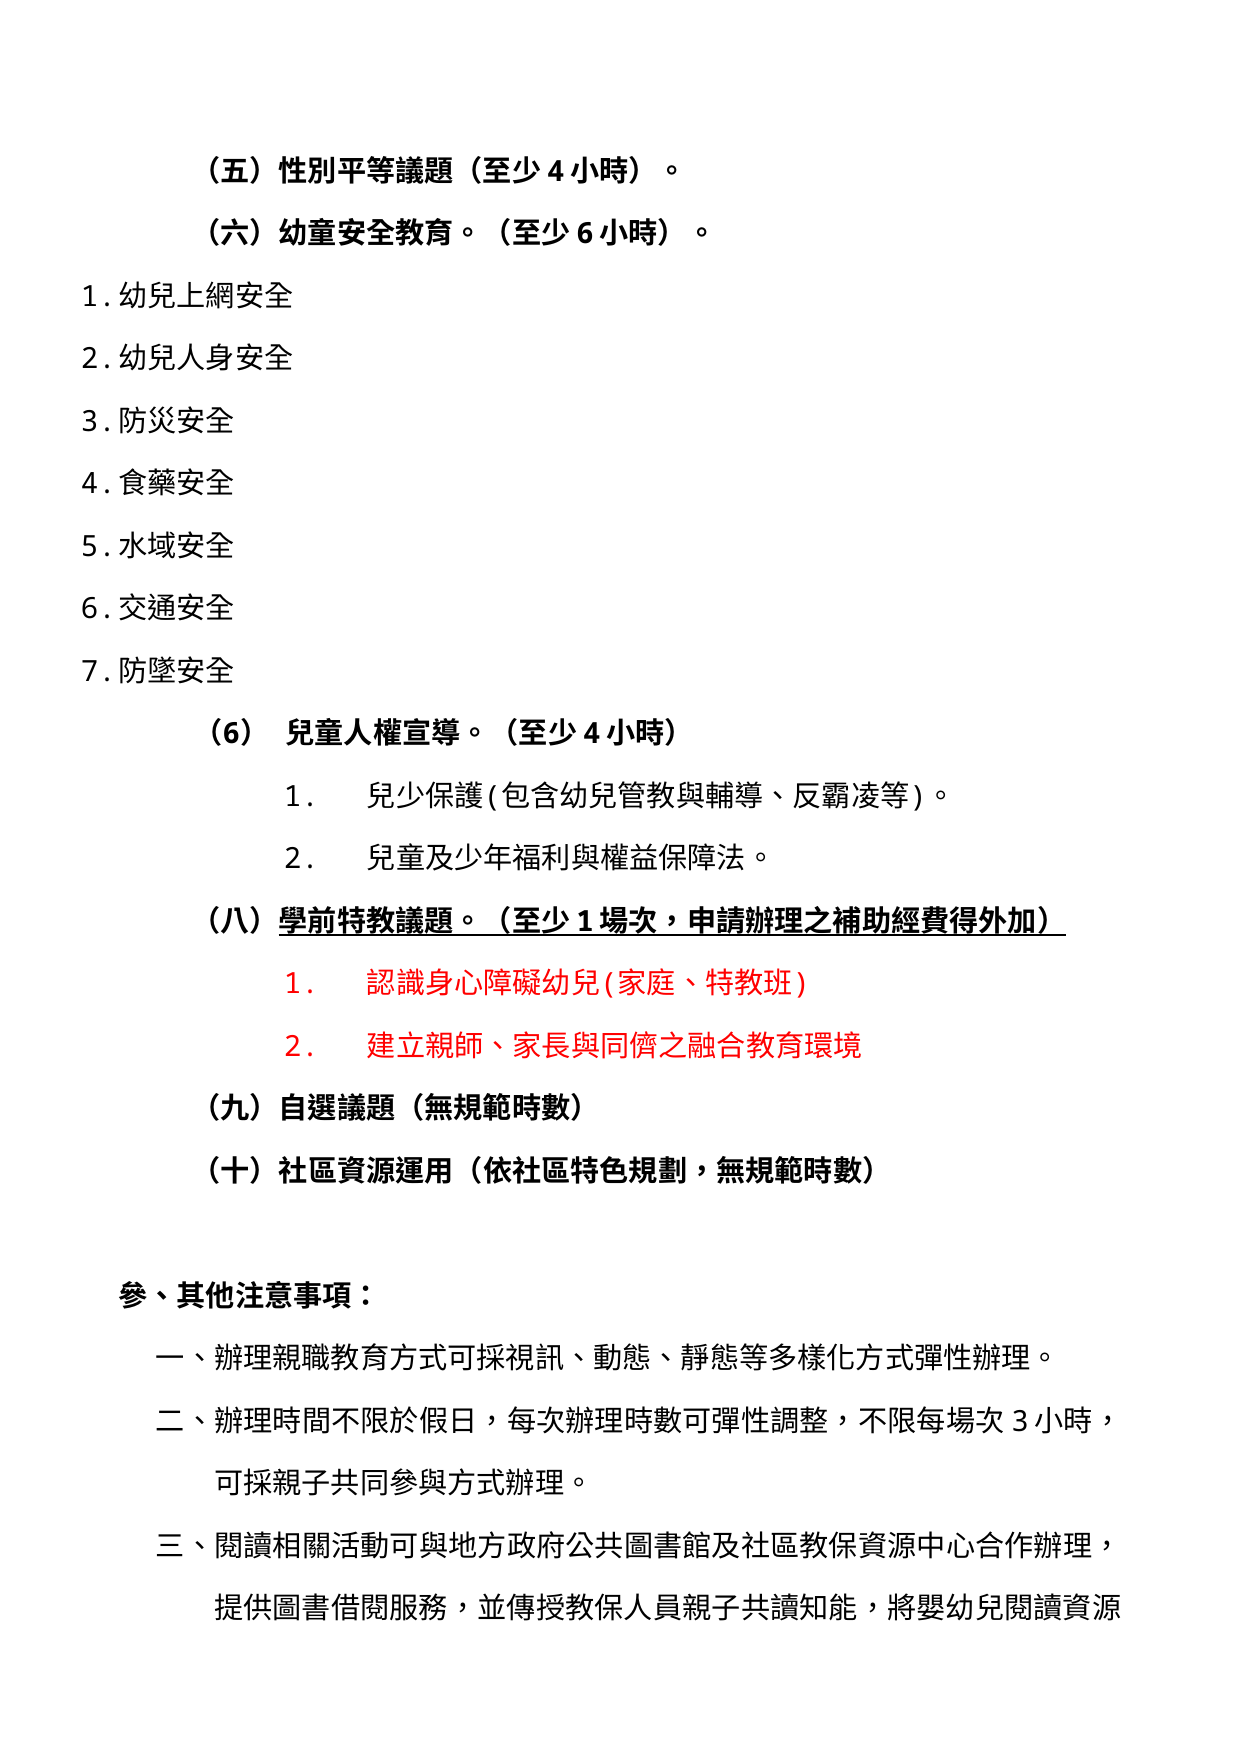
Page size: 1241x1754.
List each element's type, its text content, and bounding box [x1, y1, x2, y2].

list 防災安全 [81, 377, 1122, 439]
text （九）自選議題（無規範時數） [191, 1064, 1122, 1127]
text 一、辦理親職教育方式可採視訊、動態、靜態等多樣化方式彈性辦理。 [156, 1314, 1122, 1377]
text 二、辦理時間不限於假日，每次辦理時數可彈性調整，不限每場次3小時，可採親子共同參與方式辦理。 [156, 1377, 1122, 1502]
list 建立親師、家長與同儕之融合教育環境 [283, 1002, 1122, 1064]
list 幼兒人身安全 [81, 314, 1122, 377]
list 食藥安全 [81, 439, 1122, 502]
text （十）社區資源運用（依社區特色規劃，無規範時數） [118, 1127, 1122, 1189]
list 水域安全 [81, 502, 1122, 564]
text 三、閱讀相關活動可與地方政府公共圖書館及社區教保資源中心合作辦理，提供圖書借閱服務，並傳授教保人員親子共讀知能，將嬰幼兒閱讀資源 [156, 1502, 1122, 1627]
list 幼兒上網安全 [81, 252, 1122, 314]
list 兒童人權宣導。（至少4小時） [193, 689, 1122, 752]
list 防墜安全 [81, 627, 1122, 689]
text 參、其他注意事項： [118, 1252, 1122, 1314]
list 認識身心障礙幼兒(家庭、特教班) [283, 939, 1122, 1002]
text （六）幼童安全教育。（至少6小時）。 [191, 189, 1122, 252]
list 兒童及少年福利與權益保障法。 [283, 814, 1122, 877]
text （五）性別平等議題（至少4小時）。 [191, 127, 1122, 189]
list 交通安全 [81, 564, 1122, 627]
list 兒少保護(包含幼兒管教與輔導、反霸凌等)。 [283, 752, 1122, 814]
text （八）學前特教議題。（至少1場次，申請辦理之補助經費得外加） [191, 877, 1122, 939]
